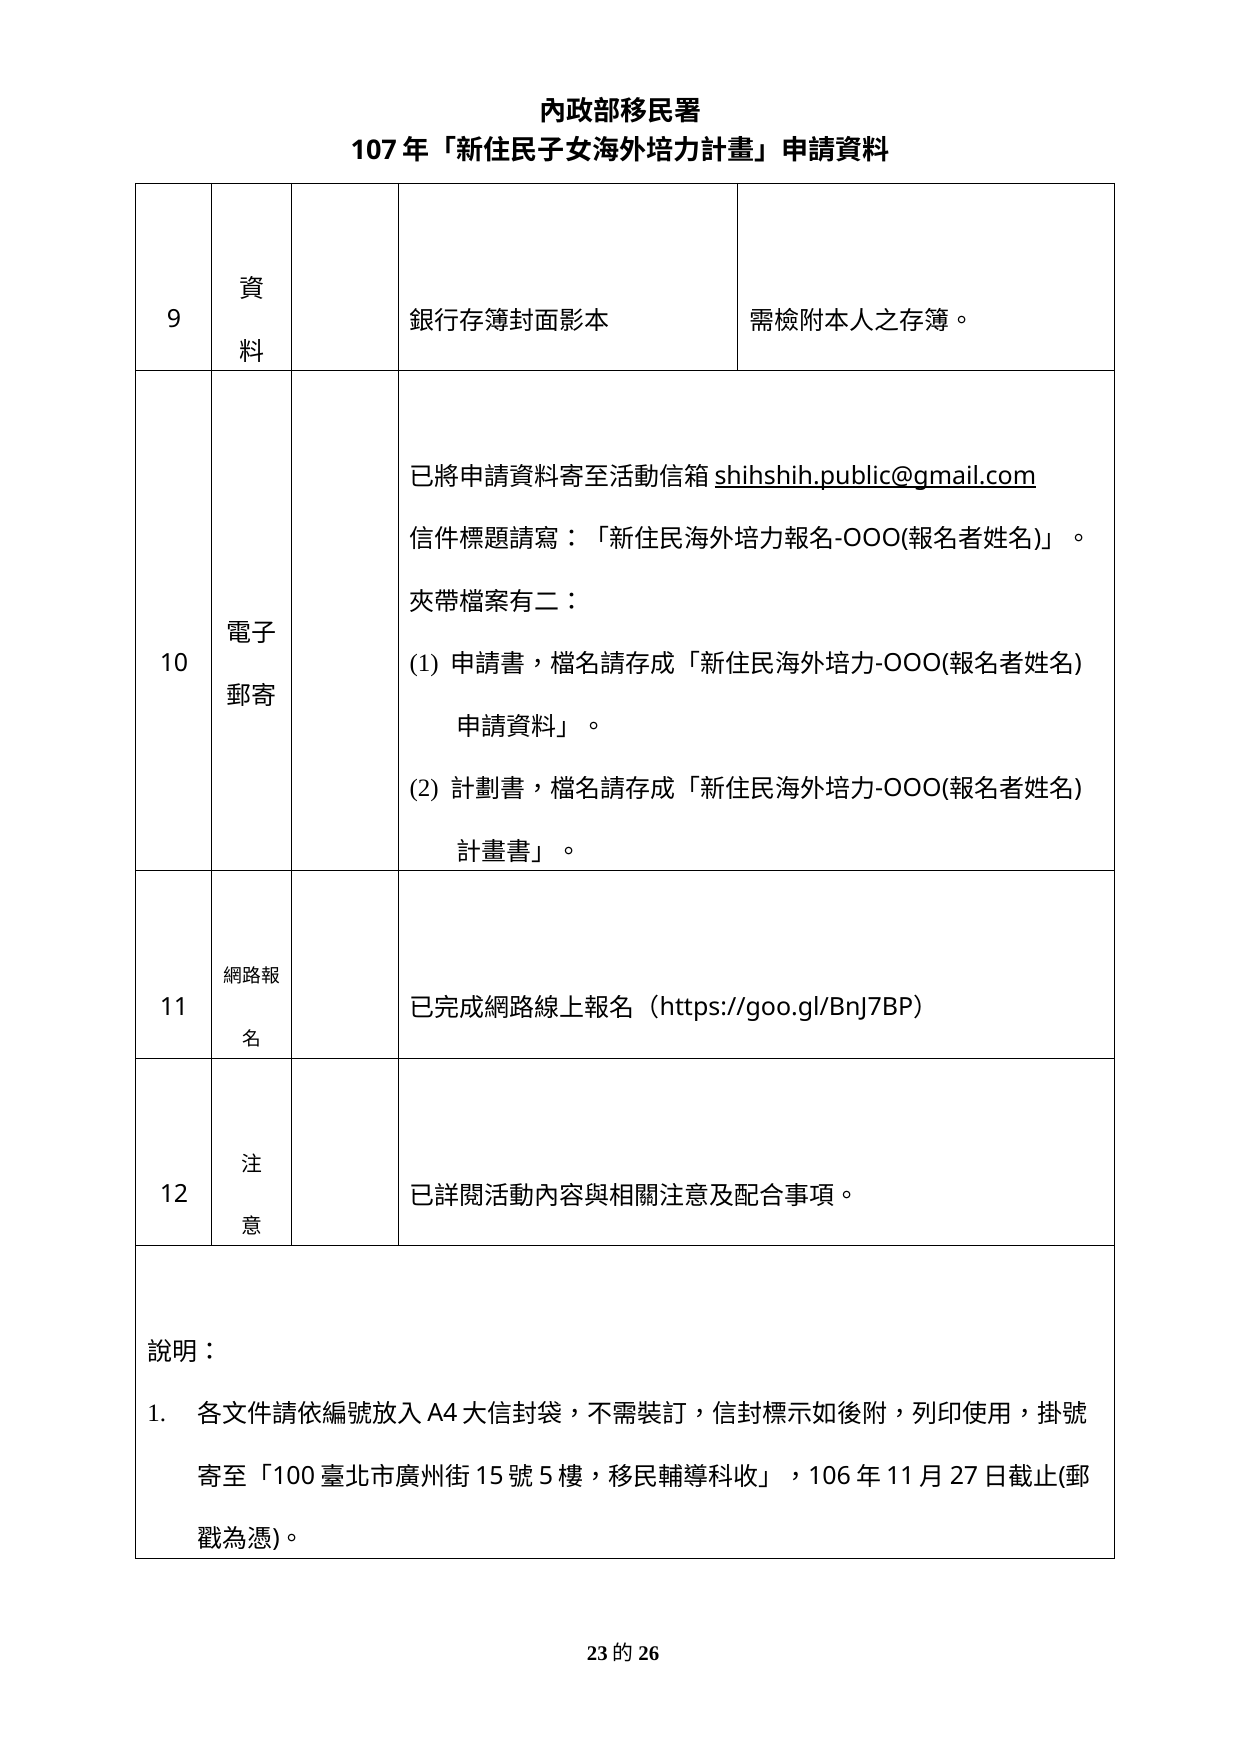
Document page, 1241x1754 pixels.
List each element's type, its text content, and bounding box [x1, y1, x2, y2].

table_cell 注意 [212, 1059, 291, 1245]
table_cell 說明： 各文件請依編號放入A4大信封袋，不需裝訂，信封標示如後附，列印使用，掛號寄至「100臺北市廣州街15號5樓，移民輔導科收」，106年11月27日截止(郵戳為憑)。 請自行檢核並勾選確認，避免資料不齊而喪失資格。 如有問題請撥打活動承辦單位（02）2250-3120分機12李小姐。 [136, 1246, 1114, 1558]
table_cell 10 [136, 371, 211, 870]
table_cell 銀行存簿封面影本 [399, 184, 737, 370]
table_cell 已完成網路線上報名（https://goo.gl/BnJ7BP） [399, 871, 1114, 1058]
table_cell 資料 [212, 184, 291, 370]
table_cell [292, 1059, 398, 1245]
table_cell 已詳閱活動內容與相關注意及配合事項。 [399, 1059, 1114, 1245]
table_cell 11 [136, 871, 211, 1058]
table_cell 12 [136, 1059, 211, 1245]
table_cell 已將申請資料寄至活動信箱shihshih.public@gmail.com 信件標題請寫：「新住民海外培力報名-OOO(報名者姓名)」。 夾帶檔案有二： 申請書，檔名請存成「新住民海外培力-OOO(報名者姓名) 申請資料」。 計劃書，檔名請存成「新住民海外培力-OOO(報名者姓名) 計畫書」。 [399, 371, 1114, 870]
table_cell 網路報名 [212, 871, 291, 1058]
table_cell 電子郵寄 [212, 371, 291, 870]
table_cell 需檢附本人之存簿。 [738, 184, 1114, 370]
table_cell [292, 371, 398, 870]
table_cell 9 [136, 184, 211, 370]
table_cell [292, 184, 398, 370]
table_cell [292, 871, 398, 1058]
